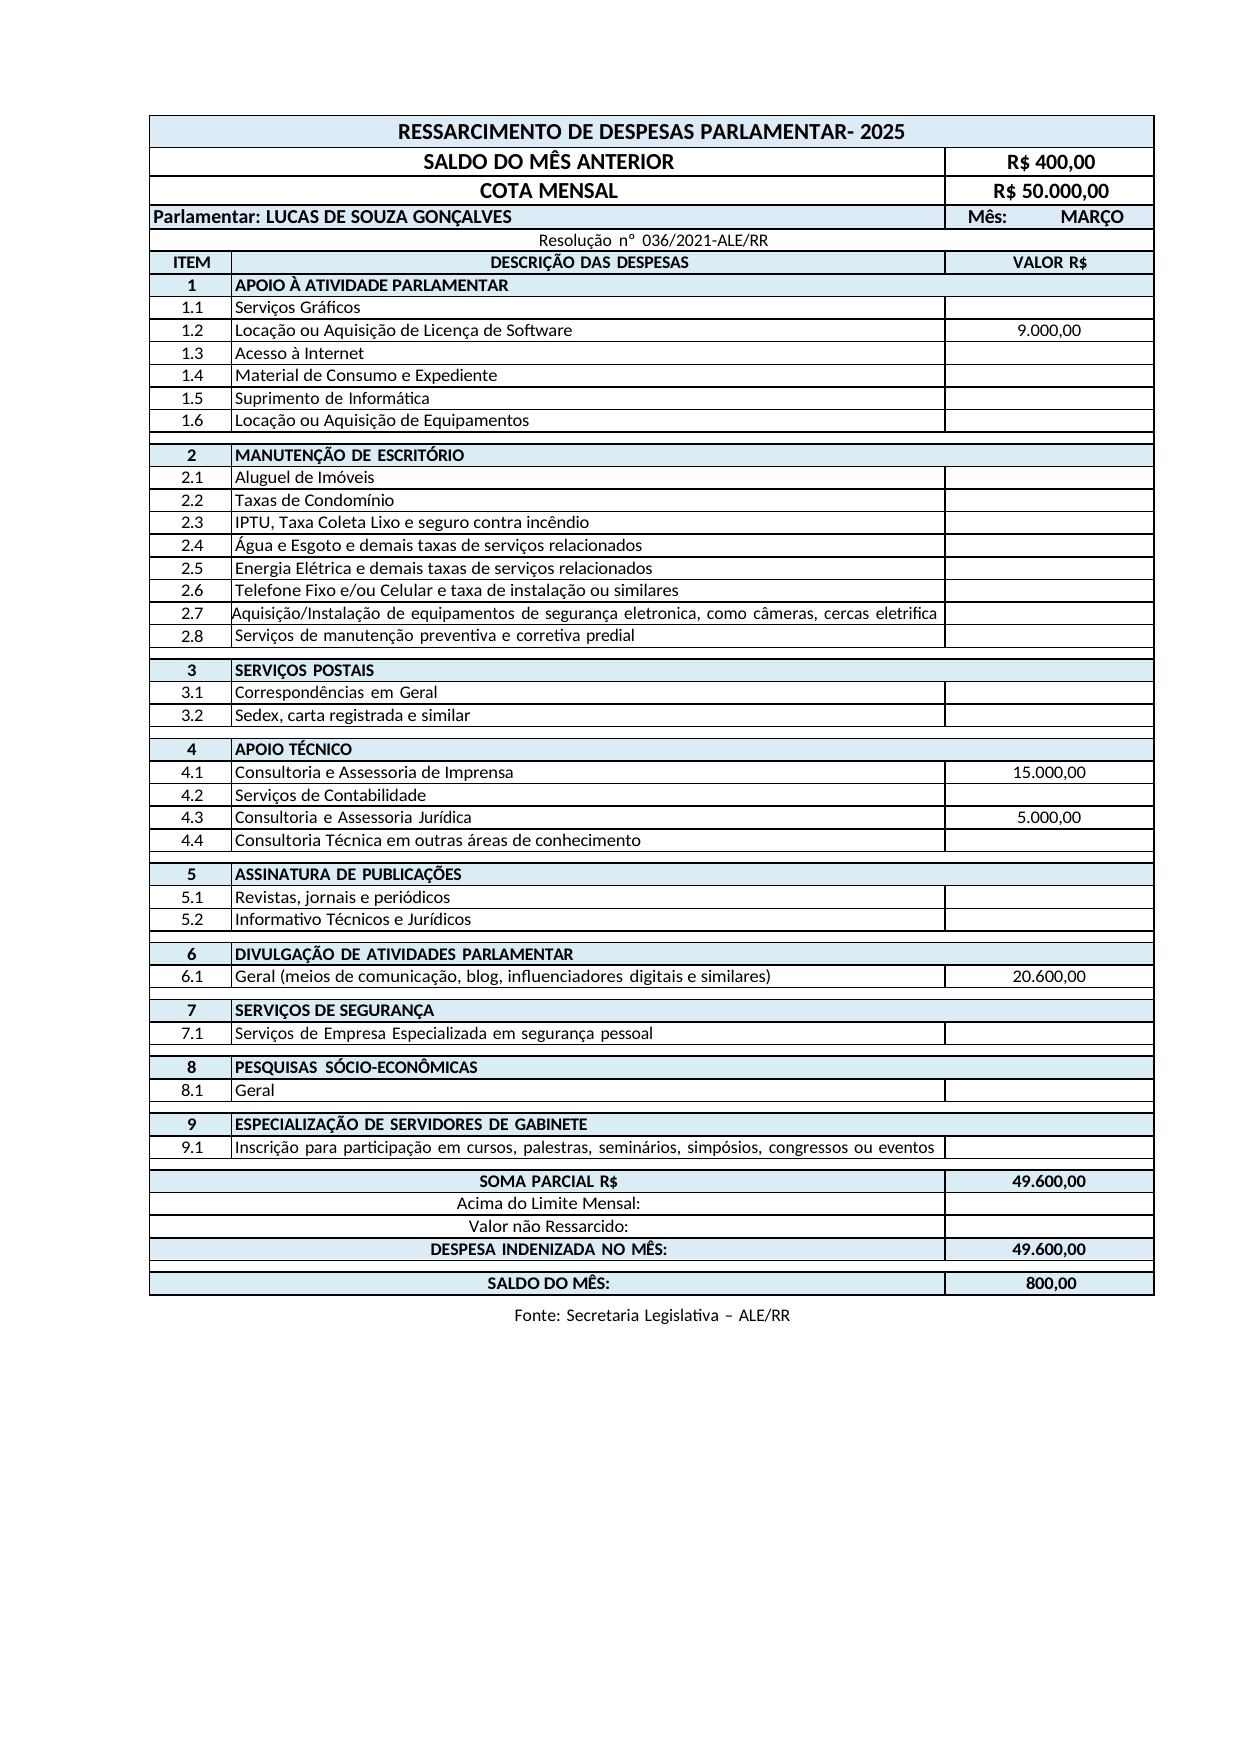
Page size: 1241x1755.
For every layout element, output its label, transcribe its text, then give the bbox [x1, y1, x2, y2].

table_cell Valor não Ressarcido: [150, 1216, 944, 1237]
table_cell 7.1 [150, 1023, 231, 1044]
table_cell 4.1 [150, 762, 231, 783]
table_cell [946, 512, 1153, 533]
table_cell Serviços de Empresa Especializada em segurança pessoal [232, 1023, 944, 1044]
table_cell 9 [150, 1114, 231, 1135]
table_cell [946, 297, 1153, 318]
table_cell Locação ou Aquisição de Equipamentos [232, 410, 944, 431]
table_cell [150, 1102, 1153, 1112]
table_cell Água e Esgoto e demais taxas de serviços relacionados [232, 535, 944, 556]
table_cell SOMA PARCIAL R$ [150, 1171, 944, 1192]
table_cell 8 [150, 1057, 231, 1078]
table_cell Acima do Limite Mensal: [150, 1193, 944, 1214]
table_cell COTA MENSAL [150, 177, 944, 204]
table_cell Revistas, jornais e periódicos [232, 886, 944, 907]
table_cell [150, 852, 1153, 862]
table_cell Taxas de Condomínio [232, 490, 944, 511]
table_cell R$ 400,00 [946, 148, 1153, 175]
table_cell 1.3 [150, 342, 231, 363]
table_cell [946, 365, 1153, 386]
table_cell 49.600,00 [946, 1171, 1153, 1192]
table_cell Consultoria e Assessoria Jurídica [232, 807, 944, 828]
table_cell 7 [150, 1000, 231, 1021]
table_cell SERVIÇOS DE SEGURANÇA [232, 1000, 1153, 1021]
table_cell [946, 1023, 1153, 1044]
table_cell R$ 50.000,00 [946, 177, 1153, 204]
table_cell [946, 467, 1153, 488]
table_cell Correspondências em Geral [232, 682, 944, 703]
table_cell VALOR R$ [946, 252, 1153, 273]
table_cell [946, 388, 1153, 409]
table_cell 5 [150, 864, 231, 885]
table_cell Locação ou Aquisição de Licença de Software [232, 320, 944, 341]
table_cell PESQUISAS SÓCIO-ECONÔMICAS [232, 1057, 1153, 1078]
table_cell [150, 727, 1153, 737]
table_cell SALDO DO MÊS ANTERIOR [150, 148, 944, 175]
table_cell [150, 648, 1153, 658]
table_cell Inscrição para participação em cursos, palestras, seminários, simpósios, congressos ou eventos [232, 1137, 944, 1157]
table_cell Telefone Fixo e/ou Celular e taxa de instalação ou similares [232, 580, 944, 601]
table_cell 4 [150, 739, 231, 760]
table_cell 4.4 [150, 830, 231, 851]
table_cell Material de Consumo e Expediente [232, 365, 944, 386]
table_cell IPTU, Taxa Coleta Lixo e seguro contra incêndio [232, 512, 944, 533]
table_cell [946, 410, 1153, 431]
table_cell 9.1 [150, 1137, 231, 1157]
table_cell Aquisição/Instalação de equipamentos de segurança eletronica, como câmeras, cercas eletrifica [232, 603, 944, 624]
table_cell Sedex, carta registrada e similar [232, 705, 944, 726]
table_cell DESCRIÇÃO DAS DESPESAS [232, 252, 944, 273]
table_cell Informativo Técnicos e Jurídicos [232, 909, 944, 930]
table_cell ESPECIALIZAÇÃO DE SERVIDORES DE GABINETE [232, 1114, 1153, 1135]
table_cell [946, 784, 1153, 805]
table_cell 20.600,00 [946, 966, 1153, 987]
table_cell SALDO DO MÊS: [150, 1273, 944, 1294]
table_cell Mês: MARÇO [946, 206, 1153, 228]
table_cell [946, 603, 1153, 624]
table_cell 3.2 [150, 705, 231, 726]
table_cell [946, 625, 1153, 646]
table_cell 1.5 [150, 388, 231, 409]
table_cell Consultoria e Assessoria de Imprensa [232, 762, 944, 783]
table_cell Geral [232, 1080, 944, 1101]
table_cell 1.4 [150, 365, 231, 386]
table_cell 6.1 [150, 966, 231, 987]
table_cell 2.7 [150, 603, 231, 624]
table_cell [946, 535, 1153, 556]
table_cell [946, 580, 1153, 601]
table_cell 9.000,00 [946, 320, 1153, 341]
table_cell 2.4 [150, 535, 231, 556]
table_cell 5.000,00 [946, 807, 1153, 828]
table_cell 2.8 [150, 625, 231, 646]
table_cell ITEM [150, 252, 231, 273]
table_cell 1.2 [150, 320, 231, 341]
table_header RESSARCIMENTO DE DESPESAS PARLAMENTAR- 2025 [150, 116, 1153, 147]
table_cell [946, 1193, 1153, 1214]
table_cell [946, 1137, 1153, 1157]
table_cell Serviços de manutenção preventiva e corretiva predial [232, 625, 944, 646]
table_cell Geral (meios de comunicação, blog, influenciadores digitais e similares) [232, 966, 944, 987]
table_cell 4.3 [150, 807, 231, 828]
table_cell [946, 558, 1153, 578]
table_cell 2.1 [150, 467, 231, 488]
table_cell [150, 988, 1153, 998]
text Fonte: Secretaria Legislativa – ALE/RR [148, 1304, 1157, 1326]
table_cell [150, 932, 1153, 942]
table_cell 2.2 [150, 490, 231, 511]
table_cell [946, 705, 1153, 726]
table_cell MANUTENÇÃO DE ESCRITÓRIO [232, 445, 1153, 466]
table_cell 1 [150, 275, 231, 296]
table_cell 8.1 [150, 1080, 231, 1101]
table_cell Parlamentar: LUCAS DE SOUZA GONÇALVES [150, 206, 944, 228]
table_cell 800,00 [946, 1273, 1153, 1294]
table_cell 3 [150, 660, 231, 681]
table_cell Energia Elétrica e demais taxas de serviços relacionados [232, 558, 944, 578]
table_cell Serviços de Contabilidade [232, 784, 944, 805]
table_cell APOIO À ATIVIDADE PARLAMENTAR [232, 275, 1153, 296]
table_cell [946, 1080, 1153, 1101]
table_cell 3.1 [150, 682, 231, 703]
table_cell 1.6 [150, 410, 231, 431]
table_cell ASSINATURA DE PUBLICAÇÕES [232, 864, 1153, 885]
table_cell Serviços Gráficos [232, 297, 944, 318]
table_cell Suprimento de Informática [232, 388, 944, 409]
table_cell 2.5 [150, 558, 231, 578]
table_cell 4.2 [150, 784, 231, 805]
table_cell Aluguel de Imóveis [232, 467, 944, 488]
table_cell 5.1 [150, 886, 231, 907]
table_cell Acesso à Internet [232, 342, 944, 363]
table_cell 2 [150, 445, 231, 466]
table_cell [150, 433, 1153, 443]
table_cell 5.2 [150, 909, 231, 930]
table_cell [946, 909, 1153, 930]
table_cell [946, 886, 1153, 907]
table_cell [150, 1159, 1153, 1169]
table_cell 1.1 [150, 297, 231, 318]
table_cell [946, 490, 1153, 511]
table_cell Resolução nº 036/2021-ALE/RR [150, 230, 1153, 250]
table_cell [150, 1045, 1153, 1055]
table_cell APOIO TÉCNICO [232, 739, 1153, 760]
table_cell DIVULGAÇÃO DE ATIVIDADES PARLAMENTAR [232, 943, 1153, 964]
table_cell [946, 682, 1153, 703]
table_cell 2.6 [150, 580, 231, 601]
table_cell [946, 342, 1153, 363]
table_cell [946, 830, 1153, 851]
table_cell [150, 1261, 1153, 1271]
table_cell 49.600,00 [946, 1239, 1153, 1259]
table_cell Consultoria Técnica em outras áreas de conhecimento [232, 830, 944, 851]
table_cell 15.000,00 [946, 762, 1153, 783]
table_cell 6 [150, 943, 231, 964]
table_cell DESPESA INDENIZADA NO MÊS: [150, 1239, 944, 1259]
table_cell [946, 1216, 1153, 1237]
table_cell 2.3 [150, 512, 231, 533]
table_cell SERVIÇOS POSTAIS [232, 660, 1153, 681]
